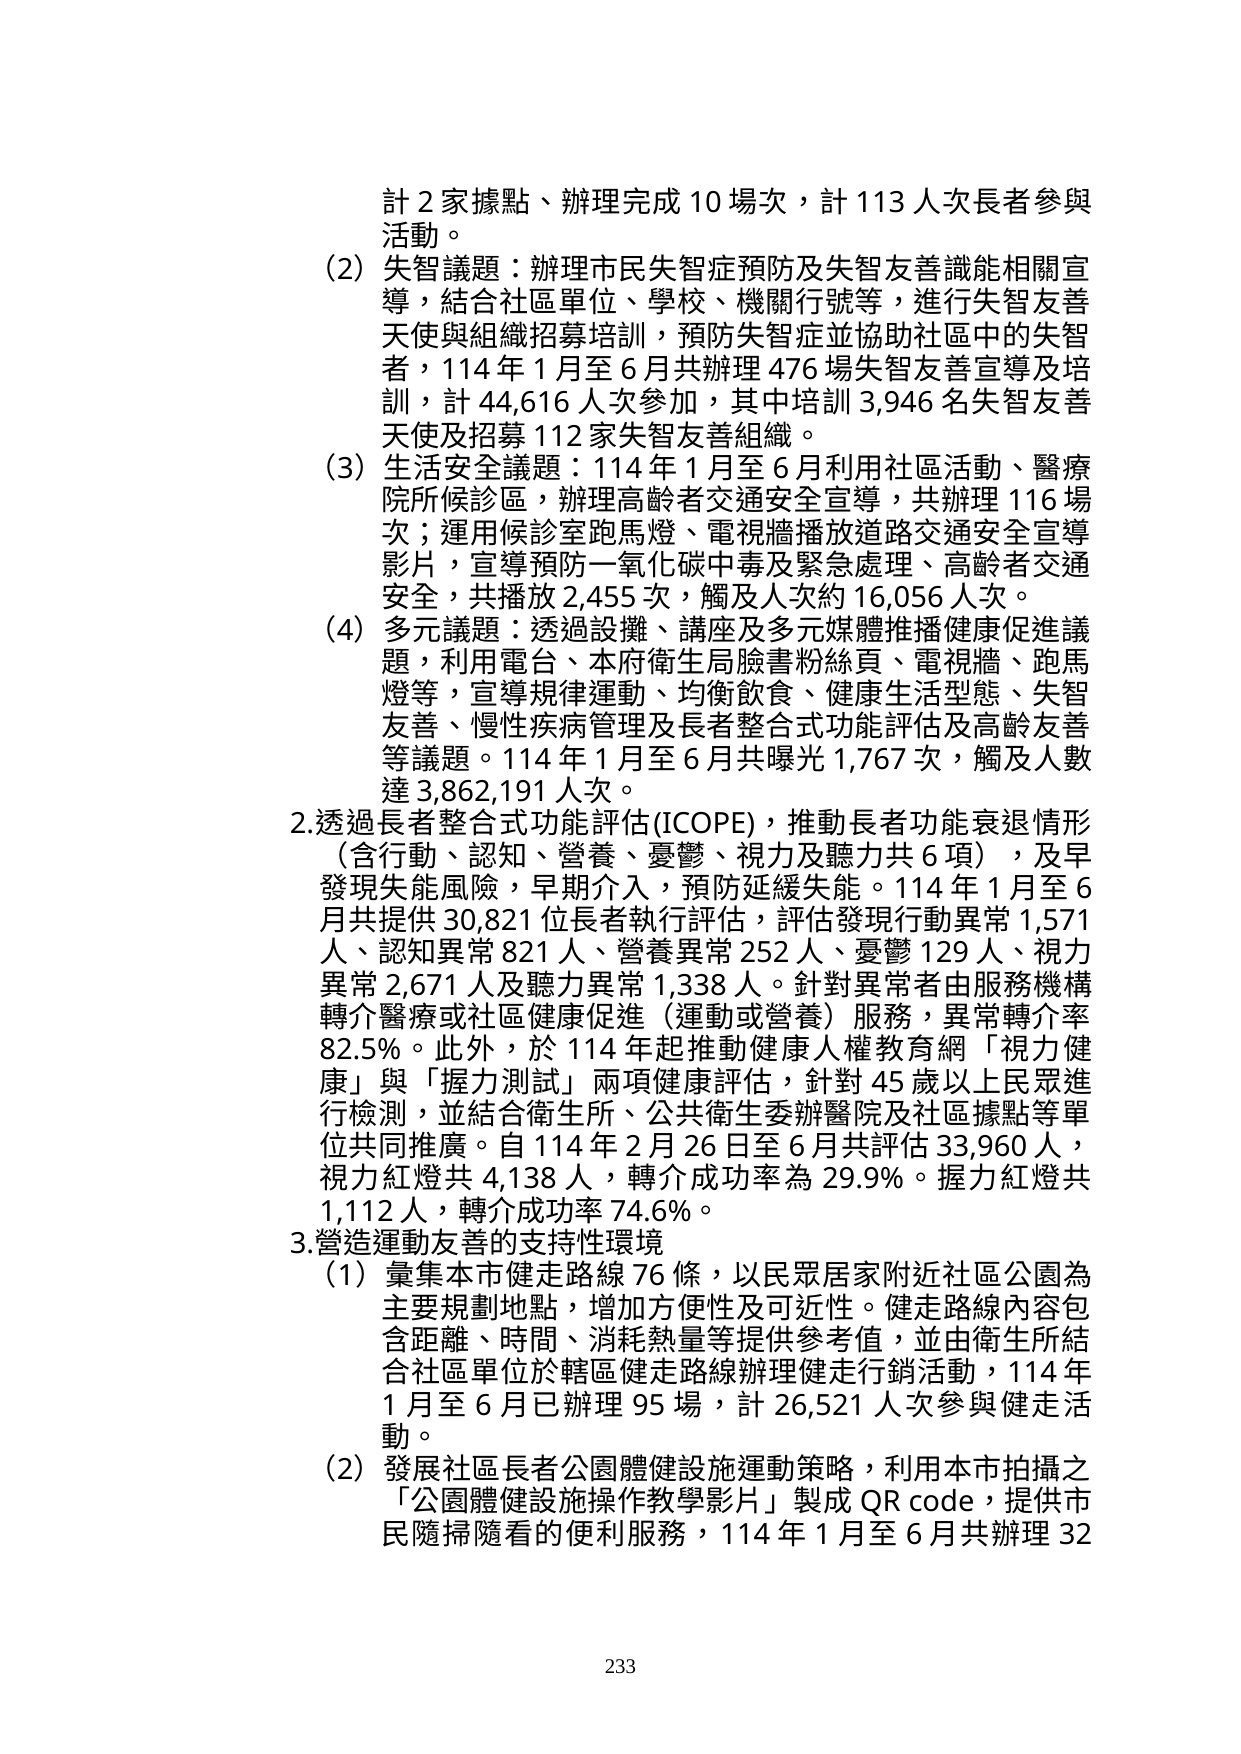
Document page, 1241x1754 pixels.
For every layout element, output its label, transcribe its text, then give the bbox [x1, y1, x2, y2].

text 計2家據點、辦理完成10場次，計113人次長者參與活動。 [307, 186, 1092, 253]
text （2）失智議題：辦理市民失智症預防及失智友善識能相關宣導，結合社區單位、學校、機關行號等，進行失智友善天使與組織招募培訓，預防失智症並協助社區中的失智者，114年1月至6月共辦理476場失智友善宣導及培訓，計44,616人次參加，其中培訓3,946名失智友善天使及招募112家失智友善組織。 [307, 253, 1092, 453]
text （3）生活安全議題：114年1月至6月利用社區活動、醫療院所候診區，辦理高齡者交通安全宣導，共辦理116場次；運用候診室跑馬燈、電視牆播放道路交通安全宣導影片，宣導預防一氧化碳中毒及緊急處理、高齡者交通安全，共播放2,455次，觸及人次約16,056人次。 [307, 453, 1092, 614]
text （4）多元議題：透過設攤、講座及多元媒體推播健康促進議題，利用電台、本府衛生局臉書粉絲頁、電視牆、跑馬燈等，宣導規律運動、均衡飲食、健康生活型態、失智友善、慢性疾病管理及長者整合式功能評估及高齡友善等議題。114年1月至6月共曝光1,767次，觸及人數達3,862,191人次。 [307, 614, 1092, 808]
text （1）彙集本市健走路線76條，以民眾居家附近社區公園為主要規劃地點，增加方便性及可近性。健走路線內容包含距離、時間、消耗熱量等提供參考值，並由衛生所結合社區單位於轄區健走路線辦理健走行銷活動，114年1月至6月已辦理95場，計26,521人次參與健走活動。 [307, 1260, 1092, 1454]
text 3.營造運動友善的支持性環境 [289, 1228, 1092, 1260]
text （2）發展社區長者公園體健設施運動策略，利用本市拍攝之「公園體健設施操作教學影片」製成QR code，提供市民隨掃隨看的便利服務，114年1月至6月共辦理32 [307, 1454, 1092, 1551]
text 2.透過長者整合式功能評估(ICOPE)，推動長者功能衰退情形（含行動、認知、營養、憂鬱、視力及聽力共6項），及早發現失能風險，早期介入，預防延緩失能。114年1月至6月共提供30,821位長者執行評估，評估發現行動異常1,571人、認知異常821人、營養異常252人、憂鬱129人、視力異常2,671人及聽力異常1,338人。針對異常者由服務機構轉介醫療或社區健康促進（運動或營養）服務，異常轉介率82.5%。此外，於114年起推動健康人權教育網「視力健康」與「握力測試」兩項健康評估，針對45歲以上民眾進行檢測，並結合衛生所、公共衛生委辦醫院及社區據點等單位共同推廣。自114年2月26日至6月共評估33,960人，視力紅燈共4,138人，轉介成功率為29.9%。握力紅燈共1,112人，轉介成功率74.6%。 [289, 808, 1092, 1228]
